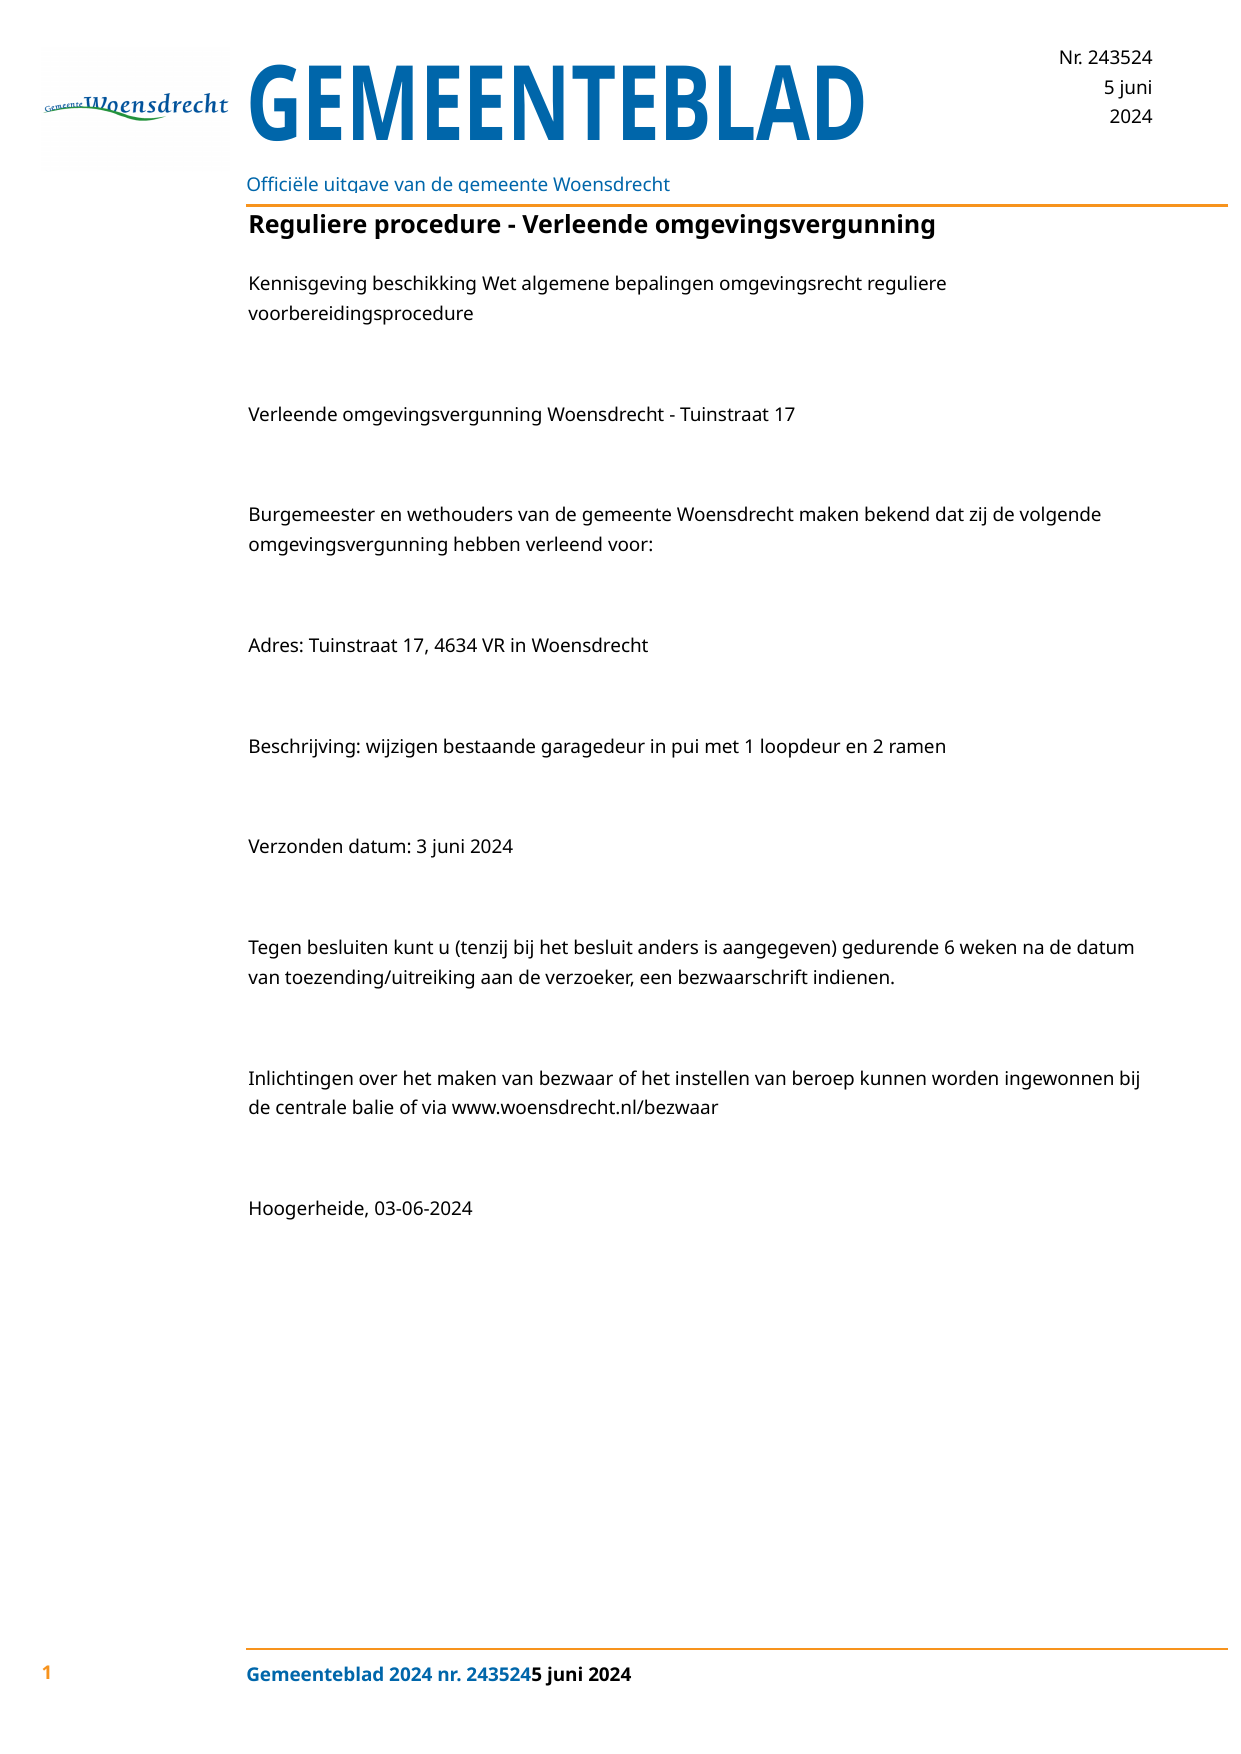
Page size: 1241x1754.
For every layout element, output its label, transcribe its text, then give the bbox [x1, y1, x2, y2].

text Inlichtingen over het maken van bezwaar of het instellen van beroep kunnen worden ingewonnen bij de centrale balie of via www.woensdrecht.nl/bezwaar [248, 1065, 1152, 1120]
text Hoogerheide, 03-06-2024 [248, 1195, 1152, 1221]
text Tegen besluiten kunt u (tenzij bij het besluit anders is aangegeven) gedurende 6 weken na de datum van toezending/uitreiking aan de verzoeker, een bezwaarschrift indienen. [248, 934, 1152, 990]
text Verleende omgevingsvergunning Woensdrecht - Tuinstraat 17 [248, 401, 1152, 426]
text Burgemeester en wethouders van de gemeente Woensdrecht maken bekend dat zij de volgende omgevingsvergunning hebben verleend voor: [248, 502, 1152, 557]
text Kennisgeving beschikking Wet algemene bepalingen omgevingsrecht reguliere voorbereidingsprocedure [248, 270, 1152, 326]
text Adres: Tuinstraat 17, 4634 VR in Woensdrecht [248, 632, 1152, 658]
picture [41, 47, 231, 172]
text Beschrijving: wijzigen bestaande garagedeur in pui met 1 loopdeur en 2 ramen [248, 733, 1152, 758]
text Verzonden datum: 3 juni 2024 [248, 834, 1152, 859]
text Reguliere procedure - Verleende omgevingsvergunning [248, 207, 1152, 241]
